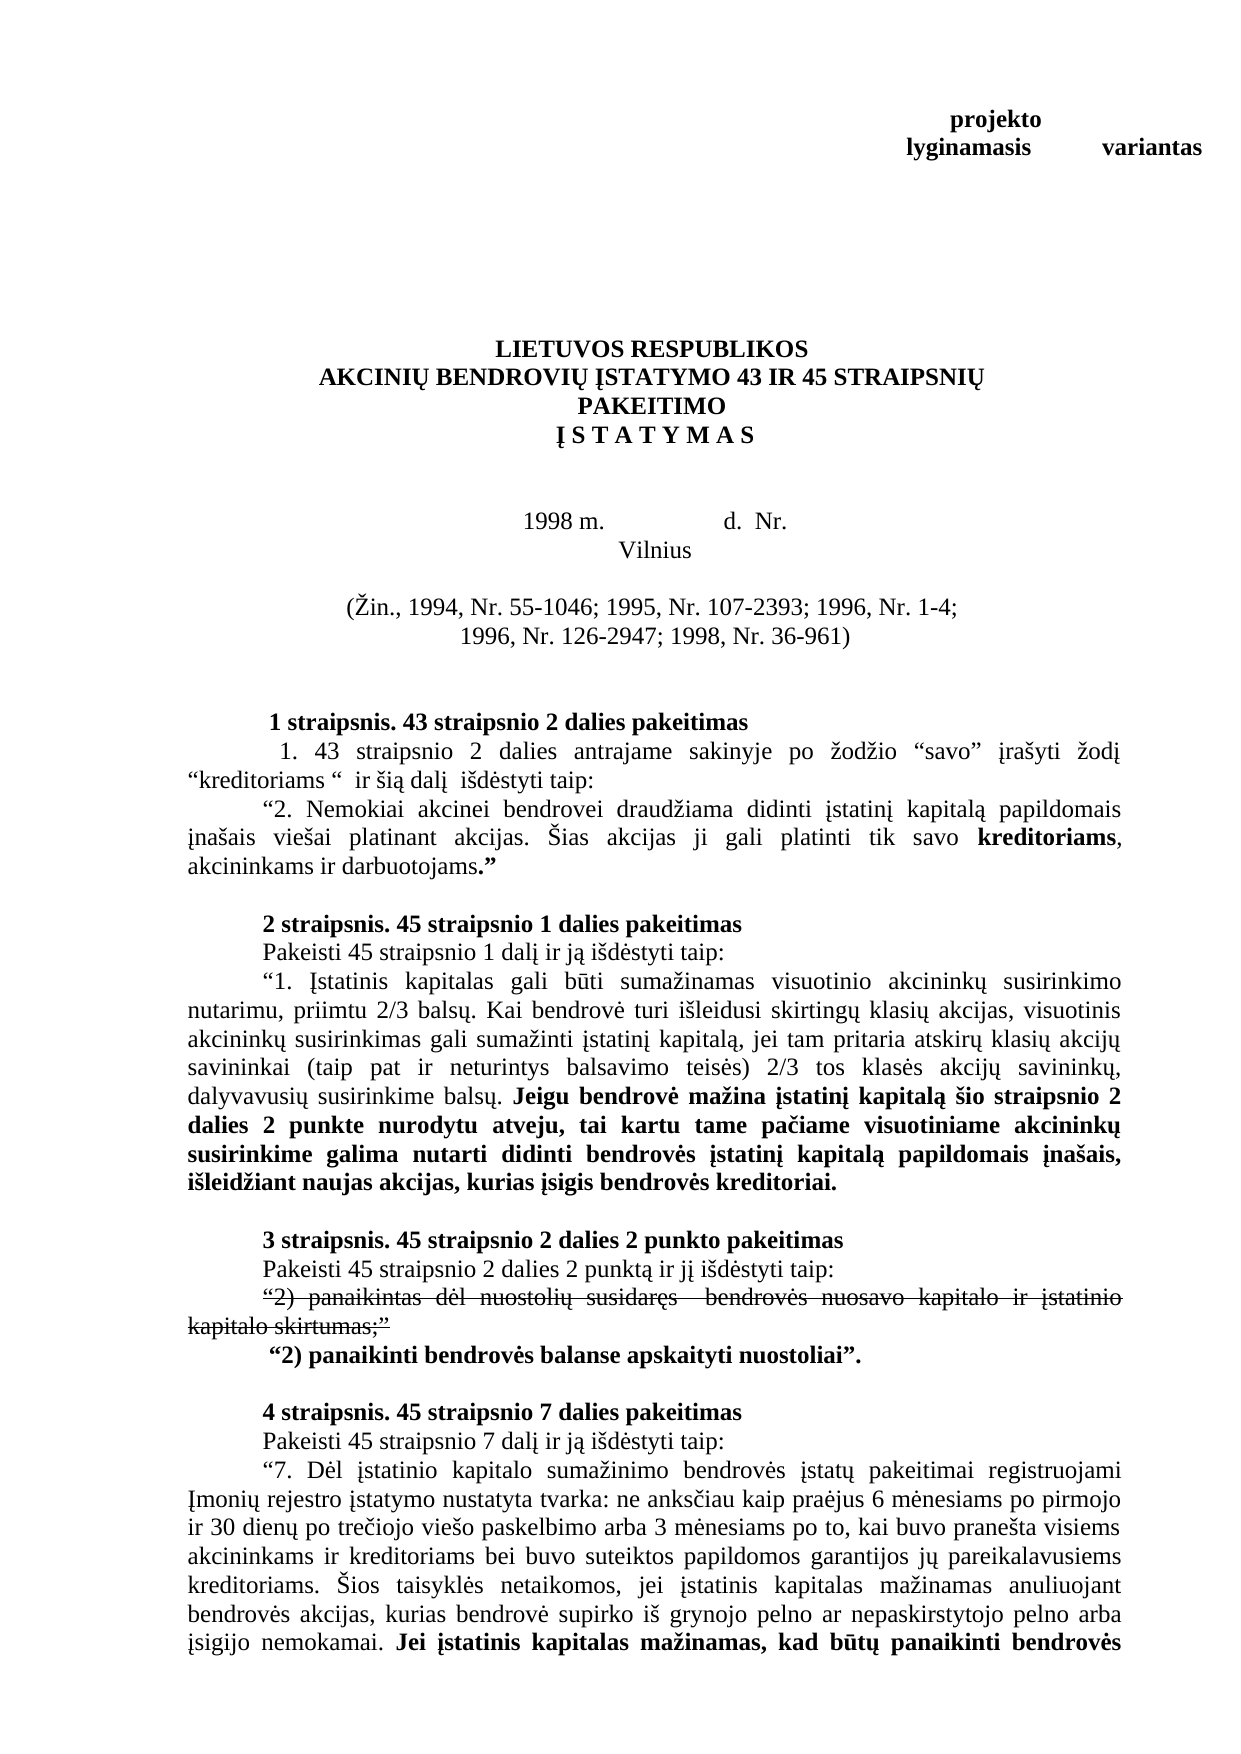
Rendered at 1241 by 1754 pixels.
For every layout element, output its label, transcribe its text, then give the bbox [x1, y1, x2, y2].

text 4 straipsnis. 45 straipsnio 7 dalies pakeitimas [187, 1397, 1122, 1426]
text “2. Nemokiai akcinei bendrovei draudžiama didinti įstatinį kapitalą papildomais įnašais viešai platinant akcijas. Šias akcijas ji gali platinti tik savo kreditoriams, akcininkams ir darbuotojams.” [187, 794, 1122, 880]
text 2 straipsnis. 45 straipsnio 1 dalies pakeitimas [187, 909, 1122, 937]
text (Žin., 1994, Nr. 55-1046; 1995, Nr. 107-2393; 1996, Nr. 1-4; [187, 592, 1122, 621]
text Pakeisti 45 straipsnio 7 dalį ir ją išdėstyti taip: [187, 1426, 1122, 1455]
text 1. 43 straipsnio 2 dalies antrajame sakinyje po žodžio “savo” įrašyti žodį “kreditoriams “ ir šią dalį išdėstyti taip: [187, 736, 1122, 794]
text pakeitimo [187, 391, 1122, 420]
text projekto [906, 104, 1202, 132]
text “2) panaikinti bendrovės balanse apskaityti nuostoliai”. [187, 1340, 1122, 1369]
text Vilnius [187, 535, 1122, 564]
text lyginamasis variantas [906, 132, 1202, 219]
subtitle Akcinių bendrovių įstatymo 43 ir 45 straipsnių [187, 362, 1122, 391]
text 1996, Nr. 126-2947; 1998, Nr. 36-961) [187, 621, 1122, 650]
text “2) panaikintas dėl nuostolių susidaręs bendrovės nuosavo kapitalo ir įstatinio kapitalo skirtumas;” [187, 1282, 1122, 1340]
text “7. Dėl įstatinio kapitalo sumažinimo bendrovės įstatų pakeitimai registruojami Įmonių rejestro įstatymo nustatyta tvarka: ne anksčiau kaip praėjus 6 mėnesiams po pirmojo ir 30 dienų po trečiojo viešo paskelbimo arba 3 mėnesiams po to, kai buvo pranešta visiems akcininkams ir kreditoriams bei buvo suteiktos papildomos garantijos jų pareikalavusiems kreditoriams. Šios taisyklės netaikomos, jei įstatinis kapitalas mažinamas anuliuojant bendrovės akcijas, kurias bendrovė supirko iš grynojo pelno ar nepaskirstytojo pelno arba įsigijo nemokamai. Jei įstatinis kapitalas mažinamas, kad būtų panaikinti bendrovės [187, 1455, 1122, 1656]
text Pakeisti 45 straipsnio 2 dalies 2 punktą ir jį išdėstyti taip: [187, 1254, 1122, 1282]
text 3 straipsnis. 45 straipsnio 2 dalies 2 punkto pakeitimas [187, 1225, 1122, 1254]
text “1. Įstatinis kapitalas gali būti sumažinamas visuotinio akcininkų susirinkimo nutarimu, priimtu 2/3 balsų. Kai bendrovė turi išleidusi skirtingų klasių akcijas, visuotinis akcininkų susirinkimas gali sumažinti įstatinį kapitalą, jei tam pritaria atskirų klasių akcijų savininkai (taip pat ir neturintys balsavimo teisės) 2/3 tos klasės akcijų savininkų, dalyvavusių susirinkime balsų. Jeigu bendrovė mažina įstatinį kapitalą šio straipsnio 2 dalies 2 punkte nurodytu atveju, tai kartu tame pačiame visuotiniame akcininkų susirinkime galima nutarti didinti bendrovės įstatinį kapitalą papildomais įnašais, išleidžiant naujas akcijas, kurias įsigis bendrovės kreditoriai. [187, 966, 1122, 1196]
text 1998 m. d. Nr. [187, 506, 1122, 535]
text Lietuvos Respublikos [187, 334, 1122, 362]
text Pakeisti 45 straipsnio 1 dalį ir ją išdėstyti taip: [187, 937, 1122, 966]
text Į S T A T Y M A S [187, 420, 1122, 449]
text 1 straipsnis. 43 straipsnio 2 dalies pakeitimas [187, 707, 1122, 736]
